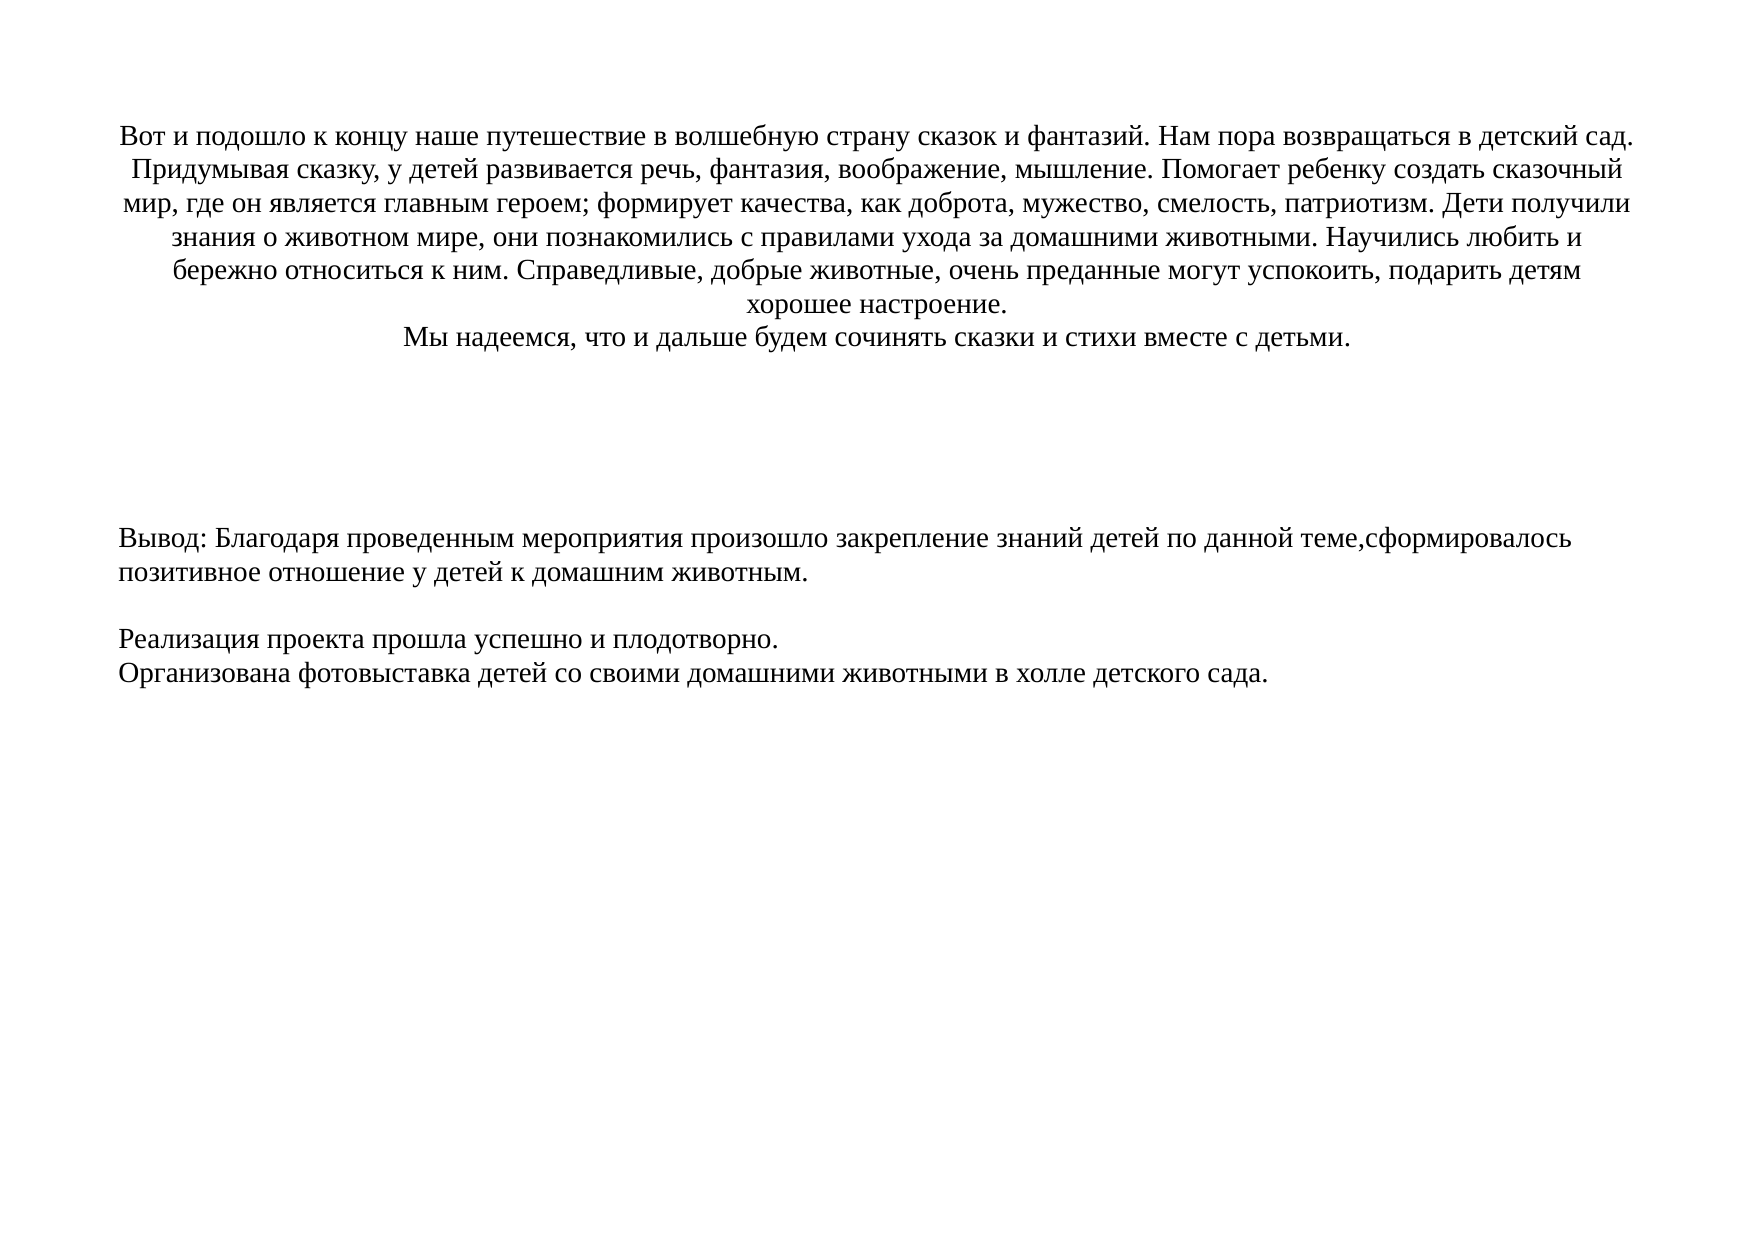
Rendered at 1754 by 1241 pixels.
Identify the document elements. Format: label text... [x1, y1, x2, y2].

text Вот и подошло к концу наше путешествие в волшебную страну сказок и фантазий. Нам пора возвращаться в детский сад. Придумывая сказку, у детей развивается речь, фантазия, воображение, мышление. Помогает ребенку создать сказочный мир, где он является главным героем; формирует качества, как доброта, мужество, смелость, патриотизм. Дети получили знания о животном мире, они познакомились с правилами ухода за домашними животными. Научились любить и бережно относиться к ним. Справедливые, добрые животные, очень преданные могут успокоить, подарить детям хорошее настроение. [118, 118, 1636, 319]
text Организована фотовыставка детей со своими домашними животными в холле детского сада. [118, 655, 1636, 688]
text Реализация проекта прошла успешно и плодотворно. [118, 621, 1636, 655]
text Вывод: Благодаря проведенным мероприятия произошло закрепление знаний детей по данной теме,сформировалось позитивное отношение у детей к домашним животным. [118, 521, 1636, 588]
text Мы надеемся, что и дальше будем сочинять сказки и стихи вместе с детьми. [118, 319, 1636, 353]
